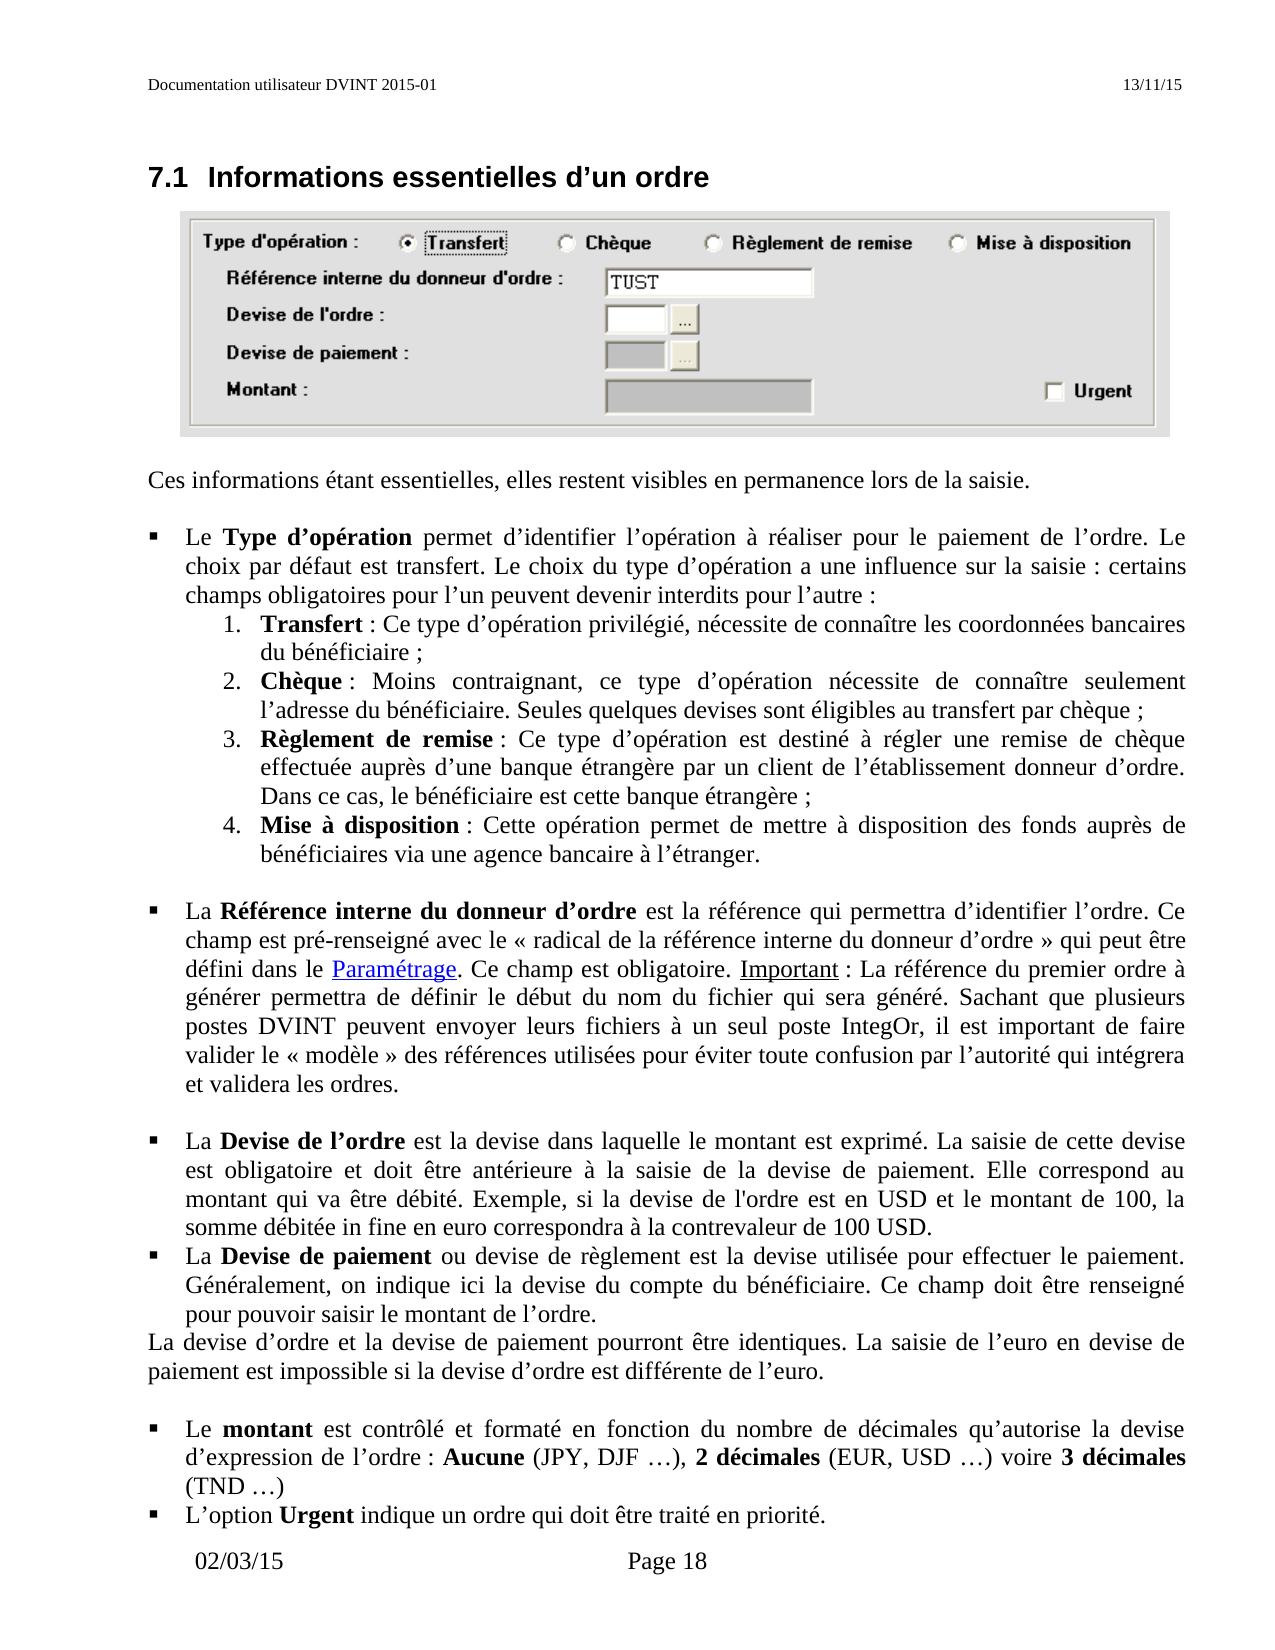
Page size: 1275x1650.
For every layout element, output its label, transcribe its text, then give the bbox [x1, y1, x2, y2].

picture [180, 211, 1170, 437]
list La Devise de paiement ou devise de règlement est la devise utilisée pour effectuer le paiement. Généralement, on indique ici la devise du compte du bénéficiaire. Ce champ doit être renseigné pour pouvoir saisir le montant de l’ordre. [148, 1241, 1186, 1327]
list Chèque : Moins contraignant, ce type d’opération nécessite de connaître seulement l’adresse du bénéficiaire. Seules quelques devises sont éligibles au transfert par chèque ; [223, 666, 1186, 724]
list Mise à disposition : Cette opération permet de mettre à disposition des fonds auprès de bénéficiaires via une agence bancaire à l’étranger. [223, 810, 1186, 867]
subtitle Informations essentielles d’un ordre [148, 160, 1186, 194]
text Ces informations étant essentielles, elles restent visibles en permanence lors de la saisie. [148, 465, 1186, 494]
list Le Type d’opération permet d’identifier l’opération à réaliser pour le paiement de l’ordre. Le choix par défaut est transfert. Le choix du type d’opération a une influence sur la saisie : certains champs obligatoires pour l’un peuvent devenir interdits pour l’autre : [148, 522, 1186, 609]
text La devise d’ordre et la devise de paiement pourront être identiques. La saisie de l’euro en devise de paiement est impossible si la devise d’ordre est différente de l’euro. [148, 1327, 1186, 1385]
list La Devise de l’ordre est la devise dans laquelle le montant est exprimé. La saisie de cette devise est obligatoire et doit être antérieure à la saisie de la devise de paiement. Elle correspond au montant qui va être débité. Exemple, si la devise de l'ordre est en USD et le montant de 100, la somme débitée in fine en euro correspondra à la contrevaleur de 100 USD. [148, 1126, 1186, 1241]
list Règlement de remise : Ce type d’opération est destiné à régler une remise de chèque effectuée auprès d’une banque étrangère par un client de l’établissement donneur d’ordre. Dans ce cas, le bénéficiaire est cette banque étrangère ; [223, 724, 1186, 810]
list La Référence interne du donneur d’ordre est la référence qui permettra d’identifier l’ordre. Ce champ est pré-renseigné avec le « radical de la référence interne du donneur d’ordre » qui peut être défini dans le Paramétrage. Ce champ est obligatoire. Important : La référence du premier ordre à générer permettra de définir le début du nom du fichier qui sera généré. Sachant que plusieurs postes DVINT peuvent envoyer leurs fichiers à un seul poste IntegOr, il est important de faire valider le « modèle » des références utilisées pour éviter toute confusion par l’autorité qui intégrera et validera les ordres. [148, 896, 1186, 1097]
list Le montant est contrôlé et formaté en fonction du nombre de décimales qu’autorise la devise d’expression de l’ordre : Aucune (JPY, DJF …), 2 décimales (EUR, USD …) voire 3 décimales (TND …) [148, 1414, 1186, 1500]
list Transfert : Ce type d’opération privilégié, nécessite de connaître les coordonnées bancaires du bénéficiaire ; [223, 609, 1186, 666]
list L’option Urgent indique un ordre qui doit être traité en priorité. [148, 1500, 1186, 1529]
